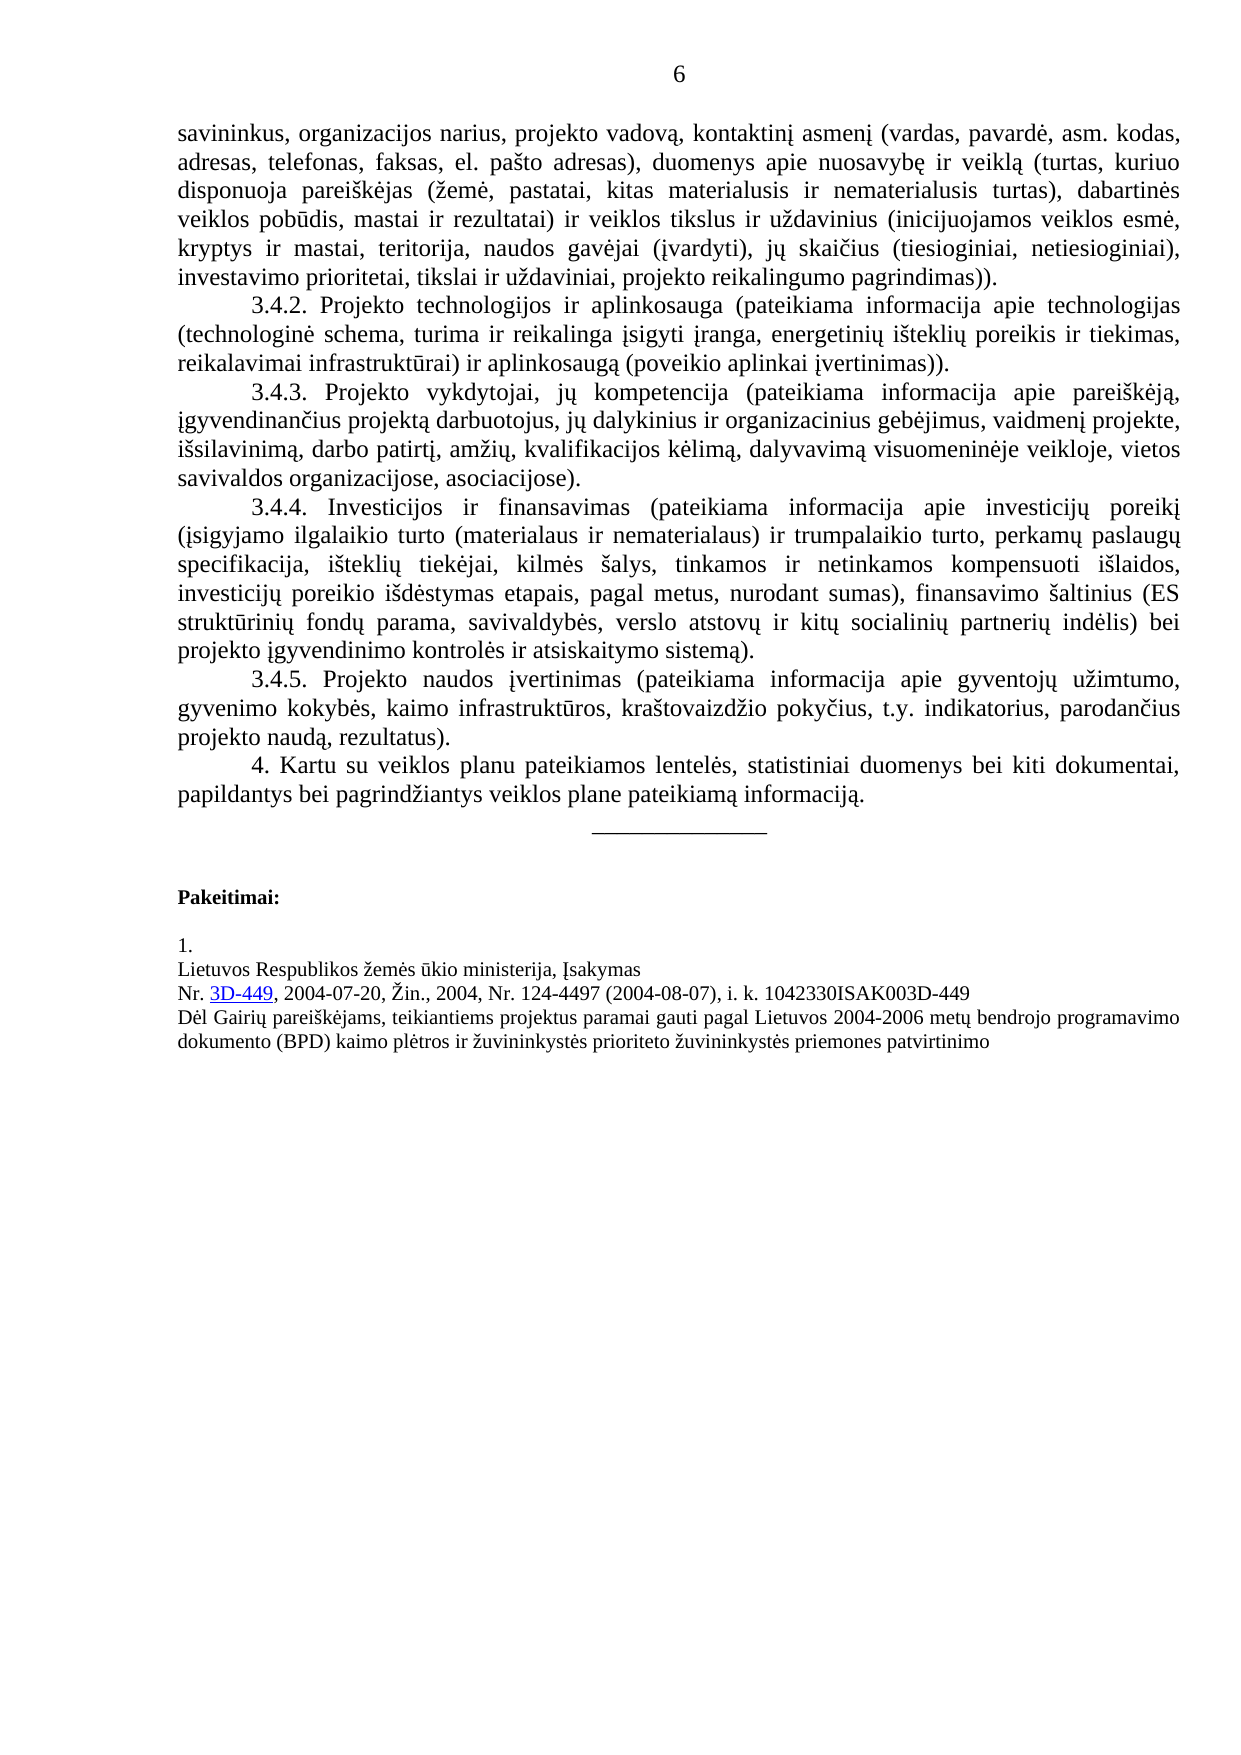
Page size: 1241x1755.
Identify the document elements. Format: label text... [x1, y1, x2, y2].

text savininkus, organizacijos narius, projekto vadovą, kontaktinį asmenį (vardas, pavardė, asm. kodas, adresas, telefonas, faksas, el. pašto adresas), duomenys apie nuosavybę ir veiklą (turtas, kuriuo disponuoja pareiškėjas (žemė, pastatai, kitas materialusis ir nematerialusis turtas), dabartinės veiklos pobūdis, mastai ir rezultatai) ir veiklos tikslus ir uždavinius (inicijuojamos veiklos esmė, kryptys ir mastai, teritorija, naudos gavėjai (įvardyti), jų skaičius (tiesioginiai, netiesioginiai), investavimo prioritetai, tikslai ir uždaviniai, projekto reikalingumo pagrindimas)). [177, 118, 1181, 291]
text 3.4.3. Projekto vykdytojai, jų kompetencija (pateikiama informacija apie pareiškėją, įgyvendinančius projektą darbuotojus, jų dalykinius ir organizacinius gebėjimus, vaidmenį projekte, išsilavinimą, darbo patirtį, amžių, kvalifikacijos kėlimą, dalyvavimą visuomeninėje veikloje, vietos savivaldos organizacijose, asociacijose). [177, 377, 1181, 492]
text 3.4.5. Projekto naudos įvertinimas (pateikiama informacija apie gyventojų užimtumo, gyvenimo kokybės, kaimo infrastruktūros, kraštovaizdžio pokyčius, t.y. indikatorius, parodančius projekto naudą, rezultatus). [177, 664, 1181, 751]
text 1. [177, 933, 1181, 957]
text 4. Kartu su veiklos planu pateikiamos lentelės, statistiniai duomenys bei kiti dokumentai, papildantys bei pagrindžiantys veiklos plane pateikiamą informaciją. [177, 751, 1181, 808]
text Dėl Gairių pareiškėjams, teikiantiems projektus paramai gauti pagal Lietuvos 2004-2006 metų bendrojo programavimo dokumento (BPD) kaimo plėtros ir žuvininkystės prioriteto žuvininkystės priemones patvirtinimo [177, 1005, 1181, 1053]
text Lietuvos Respublikos žemės ūkio ministerija, Įsakymas [177, 957, 1181, 981]
text Pakeitimai: [177, 885, 1181, 909]
text 3.4.2. Projekto technologijos ir aplinkosauga (pateikiama informacija apie technologijas (technologinė schema, turima ir reikalinga įsigyti įranga, energetinių išteklių poreikis ir tiekimas, reikalavimai infrastruktūrai) ir aplinkosaugą (poveikio aplinkai įvertinimas)). [177, 291, 1181, 377]
text ______________ [177, 808, 1181, 837]
text Nr. 3D-449, 2004-07-20, Žin., 2004, Nr. 124-4497 (2004-08-07), i. k. 1042330ISAK003D-449 [177, 981, 1181, 1005]
text 3.4.4. Investicijos ir finansavimas (pateikiama informacija apie investicijų poreikį (įsigyjamo ilgalaikio turto (materialaus ir nematerialaus) ir trumpalaikio turto, perkamų paslaugų specifikacija, išteklių tiekėjai, kilmės šalys, tinkamos ir netinkamos kompensuoti išlaidos, investicijų poreikio išdėstymas etapais, pagal metus, nurodant sumas), finansavimo šaltinius (ES struktūrinių fondų parama, savivaldybės, verslo atstovų ir kitų socialinių partnerių indėlis) bei projekto įgyvendinimo kontrolės ir atsiskaitymo sistemą). [177, 492, 1181, 664]
